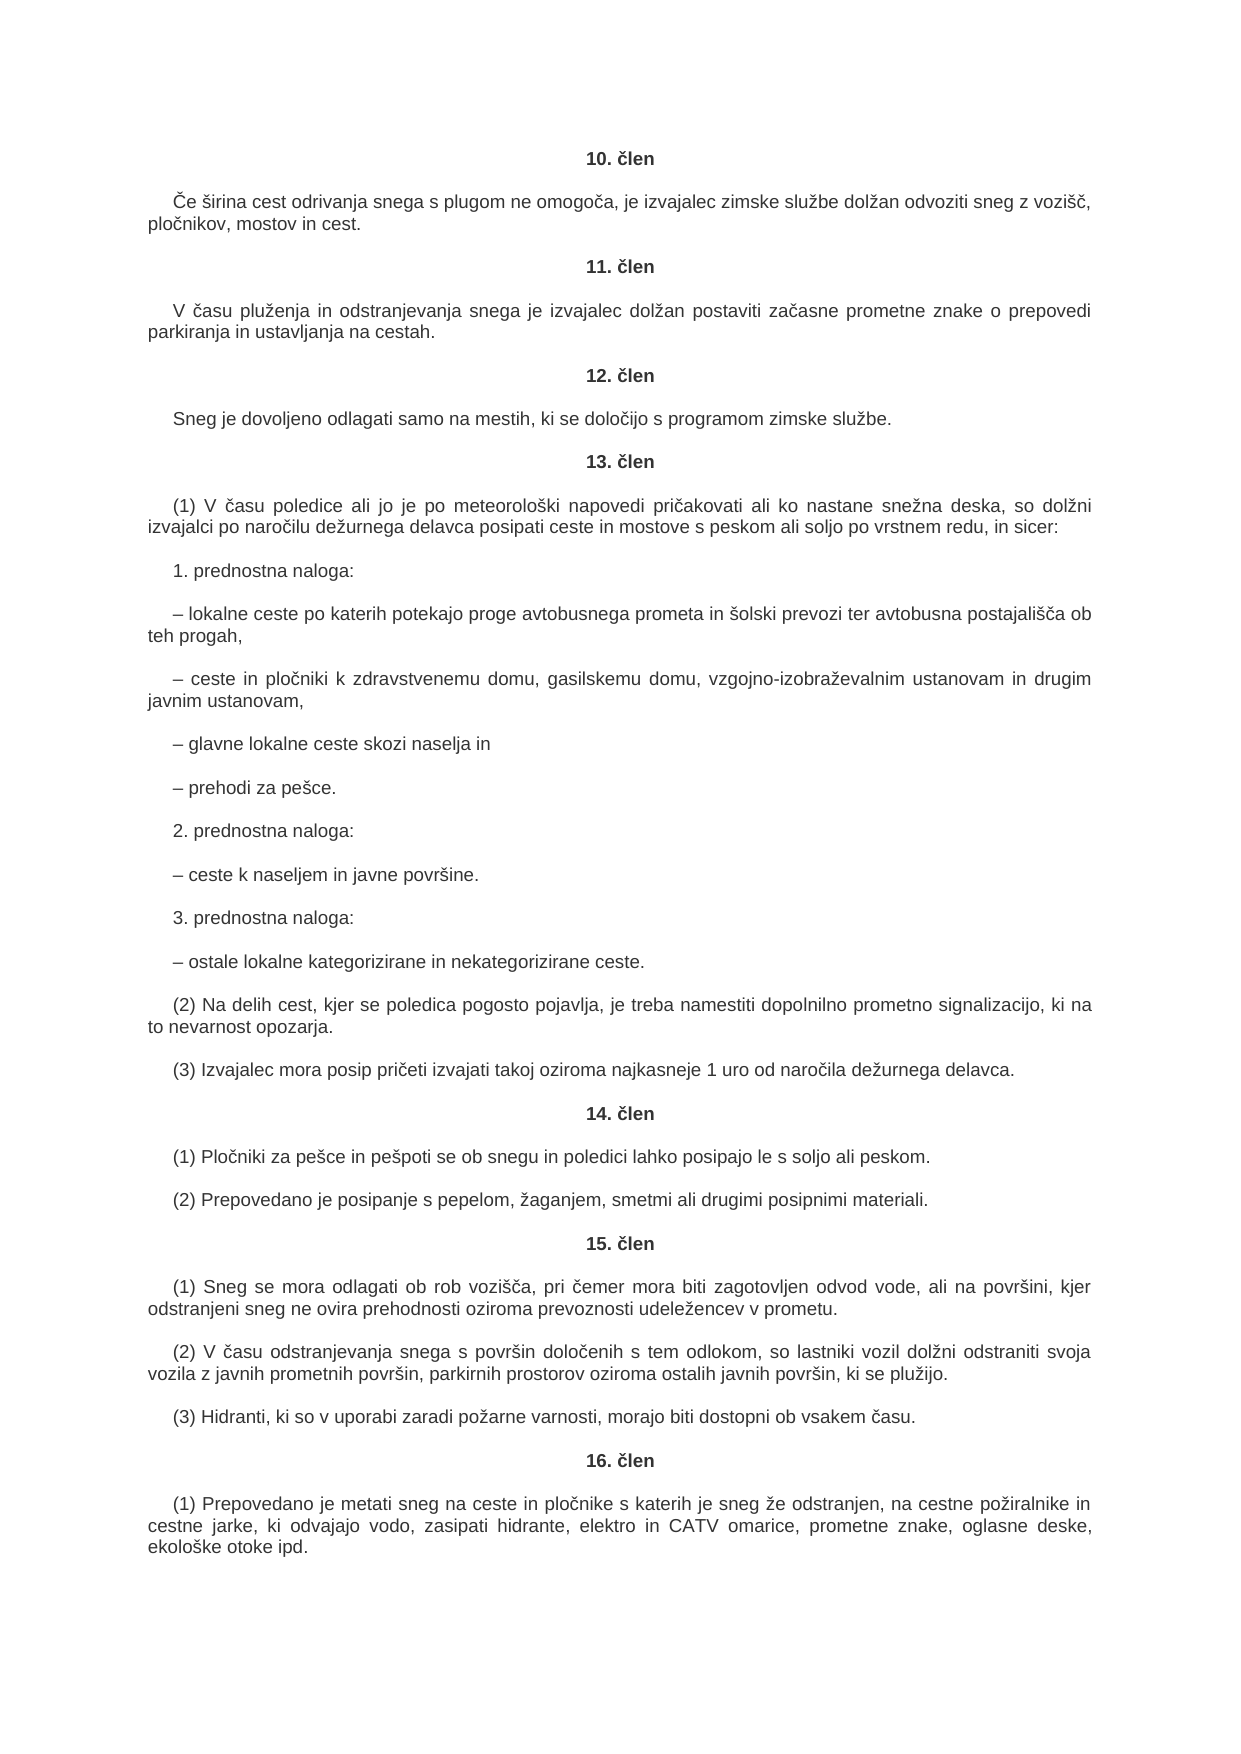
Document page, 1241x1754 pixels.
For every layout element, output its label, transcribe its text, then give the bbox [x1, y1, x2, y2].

text (1) V času poledice ali jo je po meteorološki napovedi pričakovati ali ko nastane snežna deska, so dolžni izvajalci po naročilu dežurnega delavca posipati ceste in mostove s peskom ali soljo po vrstnem redu, in sicer: [148, 495, 1093, 538]
text 1. prednostna naloga: [148, 560, 1093, 581]
text (3) Izvajalec mora posip pričeti izvajati takoj oziroma najkasneje 1 uro od naročila dežurnega delavca. [148, 1059, 1093, 1080]
text Sneg je dovoljeno odlagati samo na mestih, ki se določijo s programom zimske službe. [148, 408, 1093, 429]
text 14. člen [148, 1102, 1093, 1124]
text 2. prednostna naloga: [148, 820, 1093, 842]
text – glavne lokalne ceste skozi naselja in [148, 733, 1093, 755]
text (2) V času odstranjevanja snega s površin določenih s tem odlokom, so lastniki vozil dolžni odstraniti svoja vozila z javnih prometnih površin, parkirnih prostorov oziroma ostalih javnih površin, ki se plužijo. [148, 1341, 1093, 1384]
text 15. člen [148, 1233, 1093, 1254]
text – ceste in pločniki k zdravstvenemu domu, gasilskemu domu, vzgojno-izobraževalnim ustanovam in drugim javnim ustanovam, [148, 668, 1093, 711]
text (1) Prepovedano je metati sneg na ceste in pločnike s katerih je sneg že odstranjen, na cestne požiralnike in cestne jarke, ki odvajajo vodo, zasipati hidrante, elektro in CATV omarice, prometne znake, oglasne deske, ekološke otoke ipd. [148, 1493, 1093, 1558]
text – prehodi za pešce. [148, 777, 1093, 798]
text Če širina cest odrivanja snega s plugom ne omogoča, je izvajalec zimske službe dolžan odvoziti sneg z vozišč, pločnikov, mostov in cest. [148, 191, 1093, 234]
text 10. člen [148, 148, 1093, 169]
text 12. člen [148, 364, 1093, 386]
text – lokalne ceste po katerih potekajo proge avtobusnega prometa in šolski prevozi ter avtobusna postajališča ob teh progah, [148, 603, 1093, 646]
text (1) Sneg se mora odlagati ob rob vozišča, pri čemer mora biti zagotovljen odvod vode, ali na površini, kjer odstranjeni sneg ne ovira prehodnosti oziroma prevoznosti udeležencev v prometu. [148, 1276, 1093, 1319]
text 11. člen [148, 256, 1093, 278]
text (3) Hidranti, ki so v uporabi zaradi požarne varnosti, morajo biti dostopni ob vsakem času. [148, 1406, 1093, 1428]
text – ceste k naseljem in javne površine. [148, 863, 1093, 885]
text 3. prednostna naloga: [148, 907, 1093, 928]
text (2) Prepovedano je posipanje s pepelom, žaganjem, smetmi ali drugimi posipnimi materiali. [148, 1189, 1093, 1211]
text (2) Na delih cest, kjer se poledica pogosto pojavlja, je treba namestiti dopolnilno prometno signalizacijo, ki na to nevarnost opozarja. [148, 994, 1093, 1037]
text 13. člen [148, 451, 1093, 473]
text 16. člen [148, 1449, 1093, 1471]
text (1) Pločniki za pešce in pešpoti se ob snegu in poledici lahko posipajo le s soljo ali peskom. [148, 1146, 1093, 1167]
text – ostale lokalne kategorizirane in nekategorizirane ceste. [148, 950, 1093, 972]
text V času pluženja in odstranjevanja snega je izvajalec dolžan postaviti začasne prometne znake o prepovedi parkiranja in ustavljanja na cestah. [148, 299, 1093, 343]
